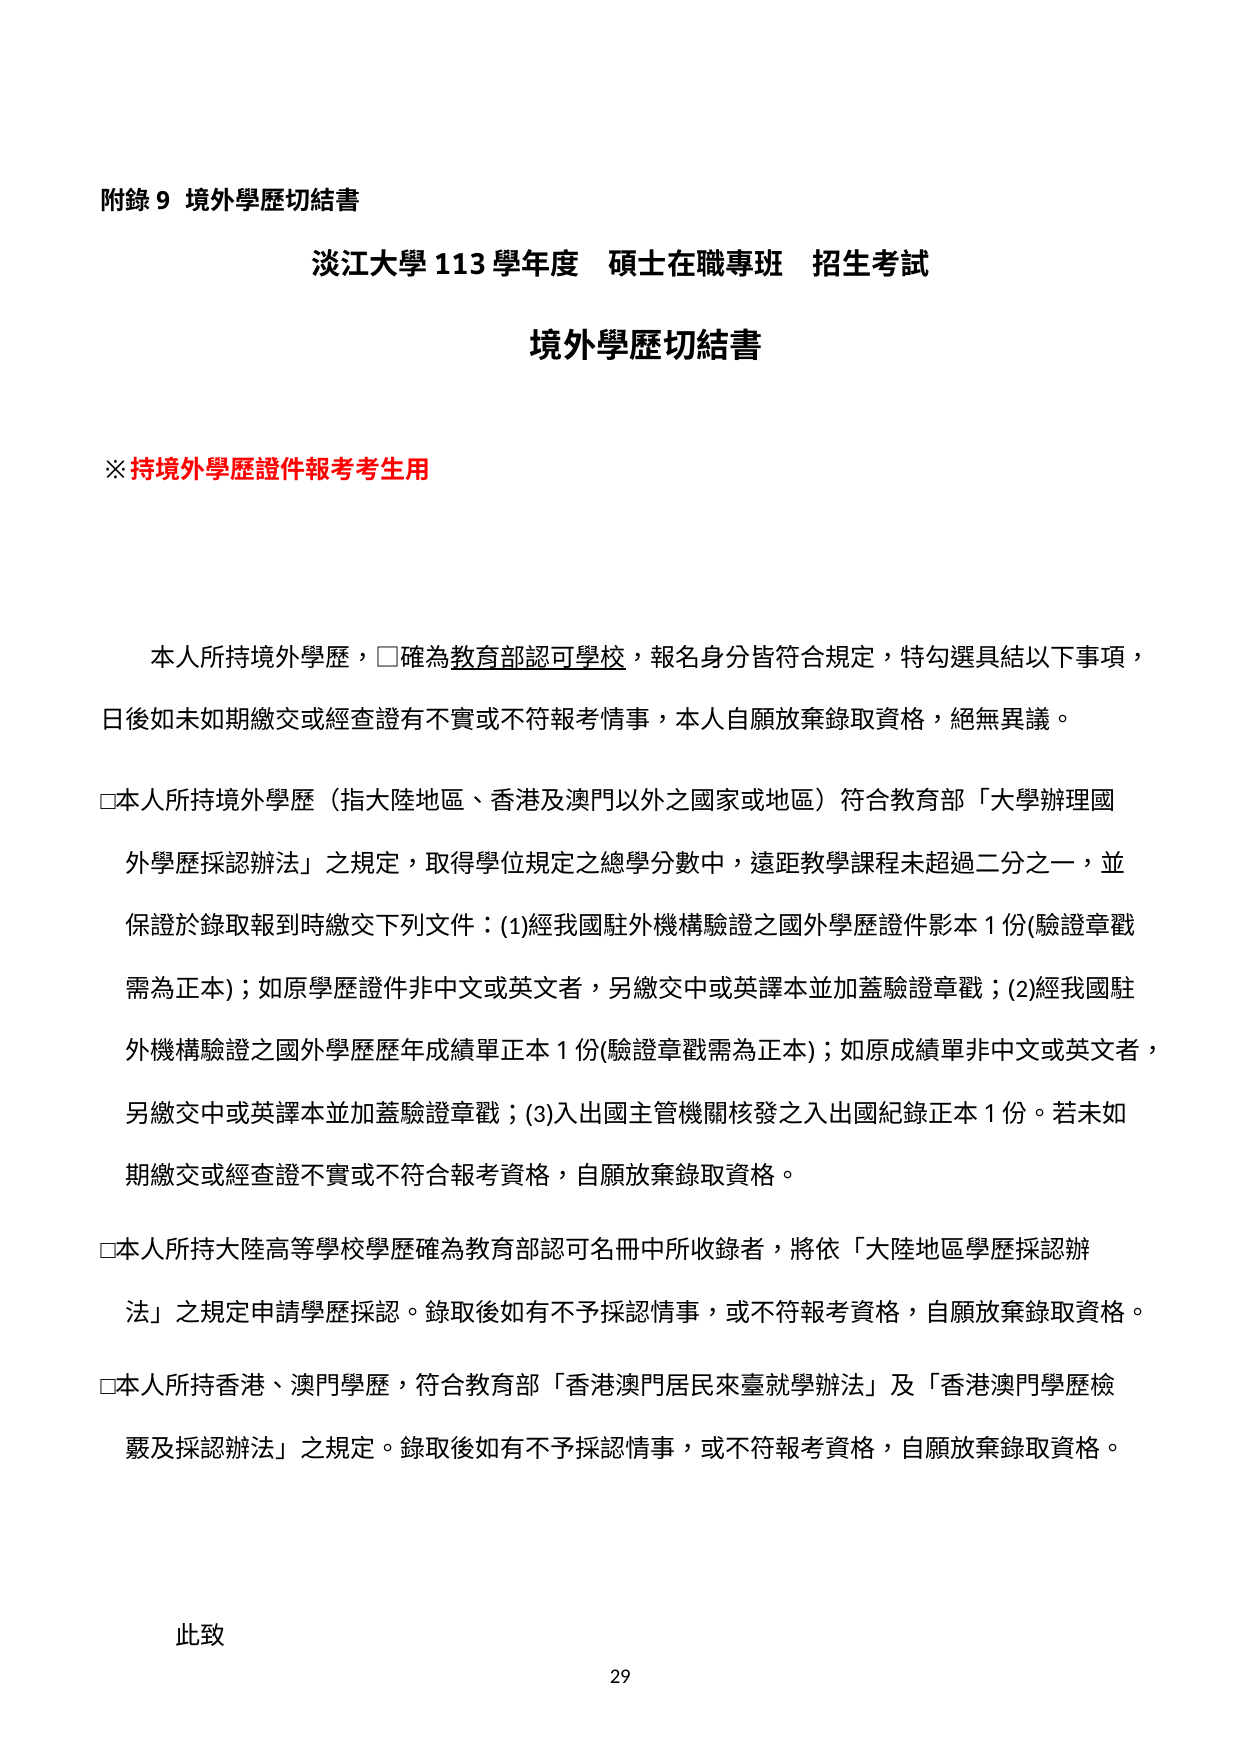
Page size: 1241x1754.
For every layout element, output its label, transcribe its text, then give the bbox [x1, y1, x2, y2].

text 淡江大學113學年度 碩士在職專班 招生考試 [100, 220, 1140, 282]
text ※持境外學歷證件報考考生用 [100, 426, 1140, 488]
text 此致 [100, 1592, 1140, 1655]
text 境外學歷切結書 [153, 301, 1140, 363]
subtitle 附錄9 境外學歷切結書 [100, 157, 1140, 220]
text □本人所持境外學歷（指大陸地區、香港及澳門以外之國家或地區）符合教育部「大學辦理國外學歷採認辦法」之規定，取得學位規定之總學分數中，遠距教學課程未超過二分之一，並保證於錄取報到時繳交下列文件：(1)經我國駐外機構驗證之國外學歷證件影本1份(驗證章戳需為正本)；如原學歷證件非中文或英文者，另繳交中或英譯本並加蓋驗證章戳；(2)經我國駐外機構驗證之國外學歷歷年成績單正本1份(驗證章戳需為正本)；如原成績單非中文或英文者，另繳交中或英譯本並加蓋驗證章戳；(3)入出國主管機關核發之入出國紀錄正本1份。若未如期繳交或經查證不實或不符合報考資格，自願放棄錄取資格。 [100, 757, 1140, 1195]
text 本人所持境外學歷，□確為教育部認可學校，報名身分皆符合規定，特勾選具結以下事項，日後如未如期繳交或經查證有不實或不符報考情事，本人自願放棄錄取資格，絕無異議。 [100, 613, 1140, 738]
text □本人所持香港、澳門學歷，符合教育部「香港澳門居民來臺就學辦法」及「香港澳門學歷檢覈及採認辦法」之規定。錄取後如有不予採認情事，或不符報考資格，自願放棄錄取資格。 [100, 1342, 1140, 1467]
text □本人所持大陸高等學校學歷確為教育部認可名冊中所收錄者，將依「大陸地區學歷採認辦法」之規定申請學歷採認。錄取後如有不予採認情事，或不符報考資格，自願放棄錄取資格。 [100, 1206, 1140, 1331]
